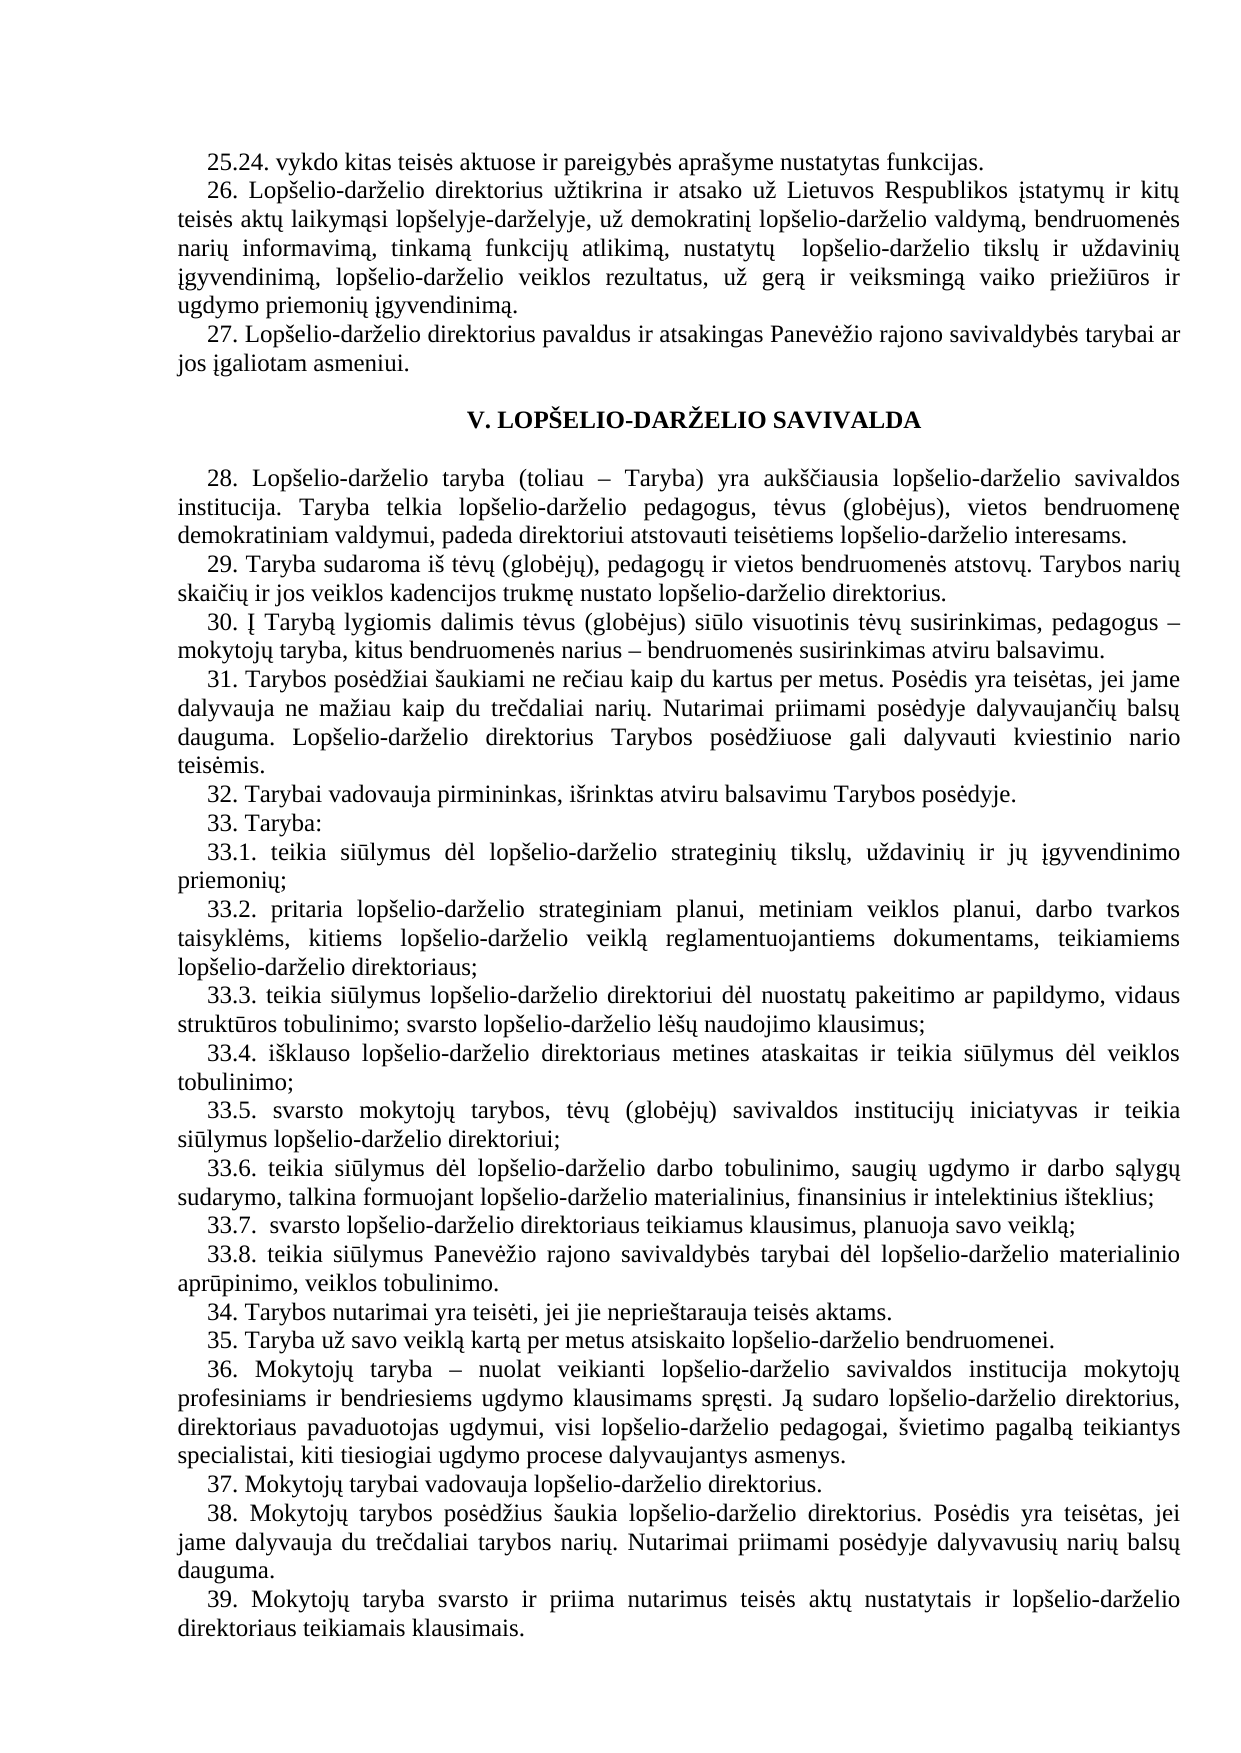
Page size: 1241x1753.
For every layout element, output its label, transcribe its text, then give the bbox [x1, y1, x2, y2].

text V. LOPŠELIO-DARŽELIO SAVIVALDA [177, 406, 1181, 434]
text 33.3. teikia siūlymus lopšelio-darželio direktoriui dėl nuostatų pakeitimo ar papildymo, vidaus struktūros tobulinimo; svarsto lopšelio-darželio lėšų naudojimo klausimus; [177, 981, 1181, 1038]
text 35. Taryba už savo veiklą kartą per metus atsiskaito lopšelio-darželio bendruomenei. [177, 1326, 1181, 1354]
text 38. Mokytojų tarybos posėdžius šaukia lopšelio-darželio direktorius. Posėdis yra teisėtas, jei jame dalyvauja du trečdaliai tarybos narių. Nutarimai priimami posėdyje dalyvavusių narių balsų dauguma. [177, 1498, 1181, 1584]
text 31. Tarybos posėdžiai šaukiami ne rečiau kaip du kartus per metus. Posėdis yra teisėtas, jei jame dalyvauja ne mažiau kaip du trečdaliai narių. Nutarimai priimami posėdyje dalyvaujančių balsų dauguma. Lopšelio-darželio direktorius Tarybos posėdžiuose gali dalyvauti kviestinio nario teisėmis. [177, 664, 1181, 779]
text 36. Mokytojų taryba – nuolat veikianti lopšelio-darželio savivaldos institucija mokytojų profesiniams ir bendriesiems ugdymo klausimams spręsti. Ją sudaro lopšelio-darželio direktorius, direktoriaus pavaduotojas ugdymui, visi lopšelio-darželio pedagogai, švietimo pagalbą teikiantys specialistai, kiti tiesiogiai ugdymo procese dalyvaujantys asmenys. [177, 1354, 1181, 1469]
text 33.2. pritaria lopšelio-darželio strateginiam planui, metiniam veiklos planui, darbo tvarkos taisyklėms, kitiems lopšelio-darželio veiklą reglamentuojantiems dokumentams, teikiamiems lopšelio-darželio direktoriaus; [177, 894, 1181, 981]
text 27. Lopšelio-darželio direktorius pavaldus ir atsakingas Panevėžio rajono savivaldybės tarybai ar jos įgaliotam asmeniui. [177, 319, 1181, 377]
text 33.1. teikia siūlymus dėl lopšelio-darželio strateginių tikslų, uždavinių ir jų įgyvendinimo priemonių; [177, 837, 1181, 894]
text 33.8. teikia siūlymus Panevėžio rajono savivaldybės tarybai dėl lopšelio-darželio materialinio aprūpinimo, veiklos tobulinimo. [177, 1239, 1181, 1297]
text 39. Mokytojų taryba svarsto ir priima nutarimus teisės aktų nustatytais ir lopšelio-darželio direktoriaus teikiamais klausimais. [177, 1584, 1181, 1642]
text 26. Lopšelio-darželio direktorius užtikrina ir atsako už Lietuvos Respublikos įstatymų ir kitų teisės aktų laikymąsi lopšelyje-darželyje, už demokratinį lopšelio-darželio valdymą, bendruomenės narių informavimą, tinkamą funkcijų atlikimą, nustatytų lopšelio-darželio tikslų ir uždavinių įgyvendinimą, lopšelio-darželio veiklos rezultatus, už gerą ir veiksmingą vaiko priežiūros ir ugdymo priemonių įgyvendinimą. [177, 176, 1181, 319]
text 33.5. svarsto mokytojų tarybos, tėvų (globėjų) savivaldos institucijų iniciatyvas ir teikia siūlymus lopšelio-darželio direktoriui; [177, 1096, 1181, 1153]
text 30. Į Tarybą lygiomis dalimis tėvus (globėjus) siūlo visuotinis tėvų susirinkimas, pedagogus – mokytojų taryba, kitus bendruomenės narius – bendruomenės susirinkimas atviru balsavimu. [177, 607, 1181, 664]
text 25.24. vykdo kitas teisės aktuose ir pareigybės aprašyme nustatytas funkcijas. [207, 147, 1181, 176]
text 28. Lopšelio-darželio taryba (toliau – Taryba) yra aukščiausia lopšelio-darželio savivaldos institucija. Taryba telkia lopšelio-darželio pedagogus, tėvus (globėjus), vietos bendruomenę demokratiniam valdymui, padeda direktoriui atstovauti teisėtiems lopšelio-darželio interesams. [177, 463, 1181, 549]
text 37. Mokytojų tarybai vadovauja lopšelio-darželio direktorius. [177, 1469, 1181, 1498]
text 32. Tarybai vadovauja pirmininkas, išrinktas atviru balsavimu Tarybos posėdyje. [177, 779, 1181, 808]
text 34. Tarybos nutarimai yra teisėti, jei jie neprieštarauja teisės aktams. [177, 1297, 1181, 1326]
text 33. Taryba: [177, 808, 1181, 837]
text 33.4. išklauso lopšelio-darželio direktoriaus metines ataskaitas ir teikia siūlymus dėl veiklos tobulinimo; [177, 1038, 1181, 1096]
text 33.6. teikia siūlymus dėl lopšelio-darželio darbo tobulinimo, saugių ugdymo ir darbo sąlygų sudarymo, talkina formuojant lopšelio-darželio materialinius, finansinius ir intelektinius išteklius; [177, 1153, 1181, 1211]
text 29. Taryba sudaroma iš tėvų (globėjų), pedagogų ir vietos bendruomenės atstovų. Tarybos narių skaičių ir jos veiklos kadencijos trukmę nustato lopšelio-darželio direktorius. [177, 549, 1181, 607]
text 33.7. svarsto lopšelio-darželio direktoriaus teikiamus klausimus, planuoja savo veiklą; [207, 1211, 1181, 1239]
